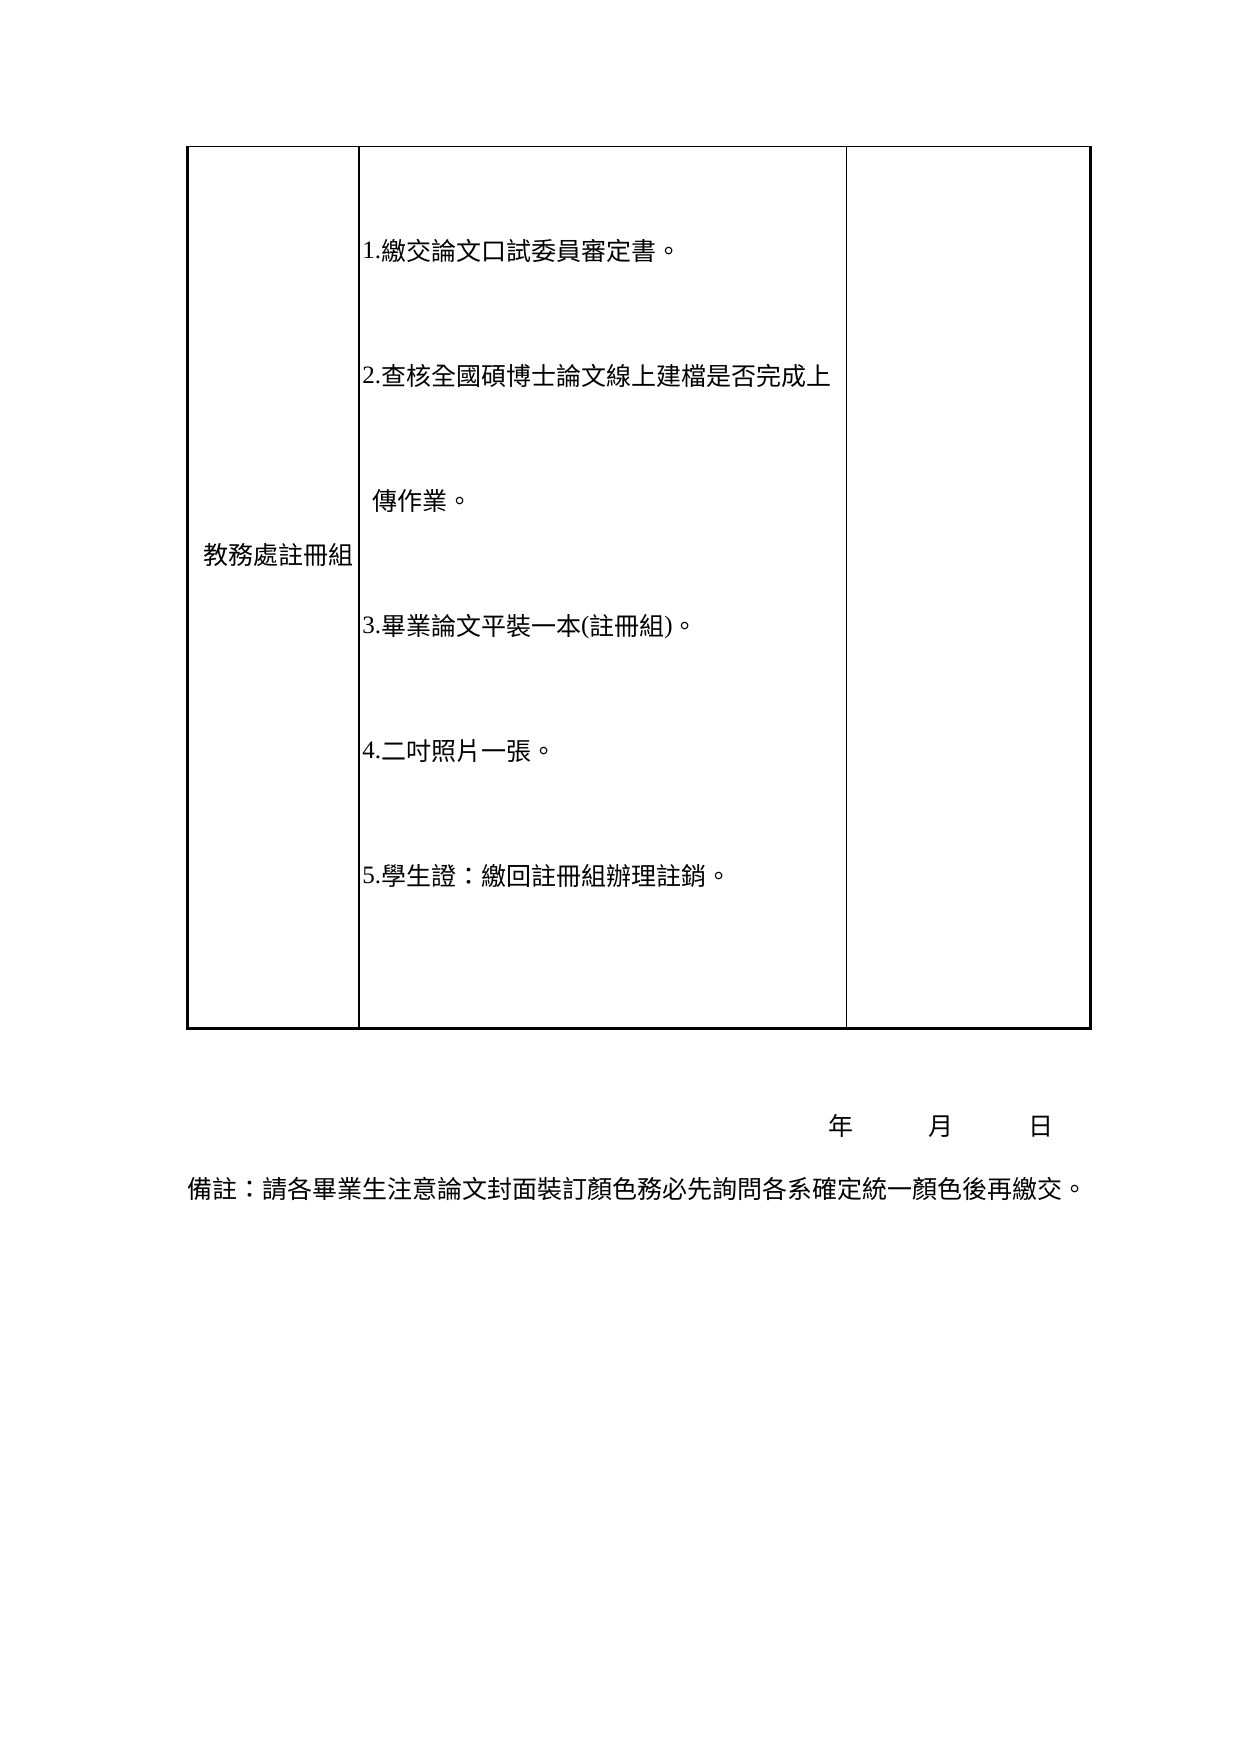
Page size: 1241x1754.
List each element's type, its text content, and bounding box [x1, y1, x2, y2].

text 年 月 日 [187, 1083, 1053, 1146]
table_cell [847, 147, 1089, 1027]
table_cell 1.繳交論文口試委員審定書。 2.查核全國碩博士論文線上建檔是否完成上 傳作業。 3.畢業論文平裝一本(註冊組)。 4.二吋照片一張。 5.學生證：繳回註冊組辦理註銷。 [360, 147, 846, 1027]
table_cell 教務處註冊組 [189, 147, 358, 1027]
text 備註：請各畢業生注意論文封面裝訂顏色務必先詢問各系確定統一顏色後再繳交。 [187, 1146, 1087, 1208]
